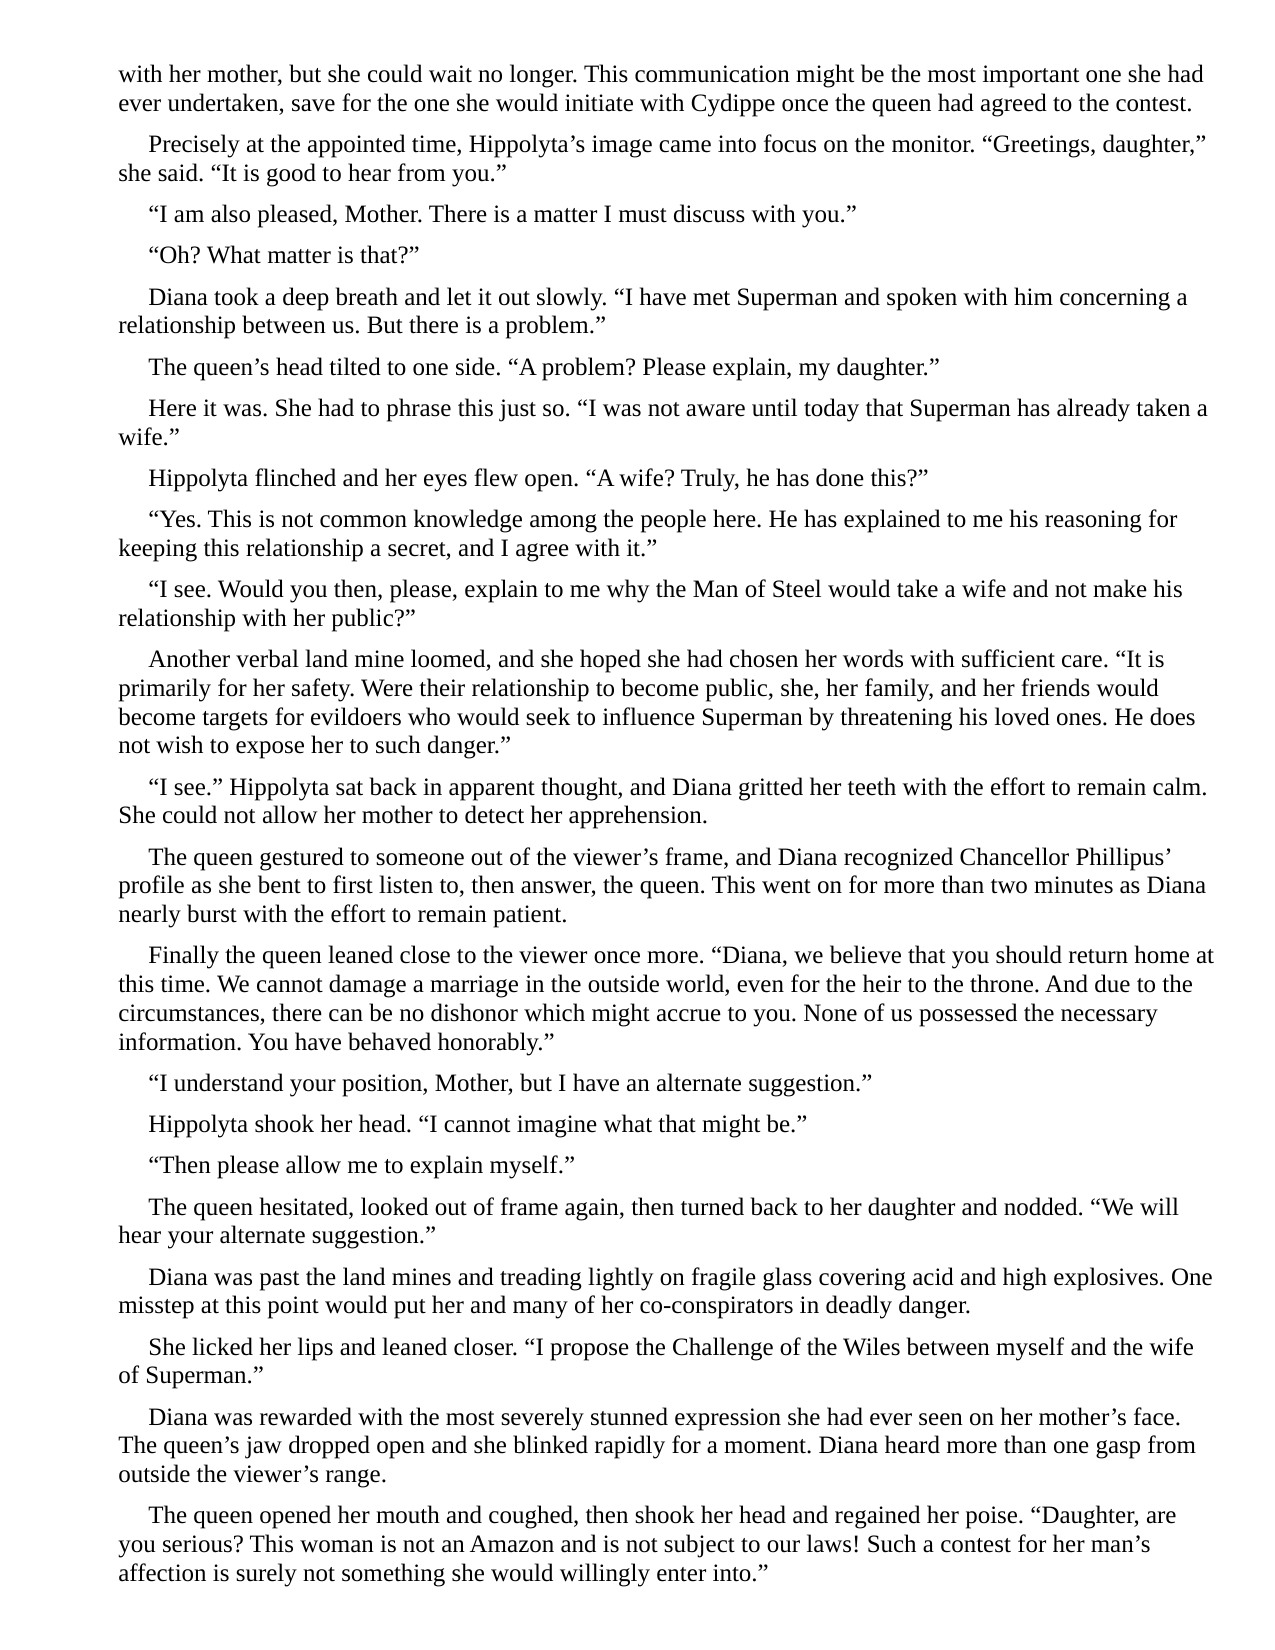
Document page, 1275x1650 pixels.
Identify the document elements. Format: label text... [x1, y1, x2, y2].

text “I understand your position, Mother, but I have an alternate suggestion.” [118, 1068, 1216, 1097]
text “I am also pleased, Mother. There is a matter I must discuss with you.” [118, 199, 1216, 228]
text Diana took a deep breath and let it out slowly. “I have met Superman and spoken with him concerning a relationship between us. But there is a problem.” [118, 282, 1216, 339]
text Diana was past the land mines and treading lightly on fragile glass covering acid and high explosives. One misstep at this point would put her and many of her co-conspirators in deadly danger. [118, 1262, 1216, 1319]
text She licked her lips and leaned closer. “I propose the Challenge of the Wiles between myself and the wife of Superman.” [118, 1332, 1216, 1389]
text The queen gestured to someone out of the viewer’s frame, and Diana recognized Chancellor Phillipus’ profile as she bent to first listen to, then answer, the queen. This went on for more than two minutes as Diana nearly burst with the effort to remain patient. [118, 842, 1216, 928]
text The queen’s head tilted to one side. “A problem? Please explain, my daughter.” [118, 352, 1216, 380]
text Here it was. She had to phrase this just so. “I was not aware until today that Superman has already taken a wife.” [118, 393, 1216, 450]
text “Then please allow me to explain myself.” [118, 1150, 1216, 1179]
text “I see. Would you then, please, explain to me why the Man of Steel would take a wife and not make his relationship with her public?” [118, 574, 1216, 632]
text “Yes. This is not common knowledge among the people here. He has explained to me his reasoning for keeping this relationship a secret, and I agree with it.” [118, 504, 1216, 562]
text “Oh? What matter is that?” [118, 240, 1216, 269]
text Hippolyta shook her head. “I cannot imagine what that might be.” [118, 1109, 1216, 1138]
text Another verbal land mine loomed, and she hoped she had chosen her words with sufficient care. “It is primarily for her safety. Were their relationship to become public, she, her family, and her friends would become targets for evildoers who would seek to influence Superman by threatening his loved ones. He does not wish to expose her to such danger.” [118, 644, 1216, 759]
text The queen hesitated, looked out of frame again, then turned back to her daughter and nodded. “We will hear your alternate suggestion.” [118, 1192, 1216, 1249]
text Finally the queen leaned close to the viewer once more. “Diana, we believe that you should return home at this time. We cannot damage a marriage in the outside world, even for the heir to the throne. And due to the circumstances, there can be no dishonor which might accrue to you. None of us possessed the necessary information. You have behaved honorably.” [118, 940, 1216, 1055]
text with her mother, but she could wait no longer. This communication might be the most important one she had ever undertaken, save for the one she would initiate with Cydippe once the queen had agreed to the contest. [118, 59, 1216, 117]
text The queen opened her mouth and coughed, then shook her head and regained her poise. “Daughter, are you serious? This woman is not an Amazon and is not subject to our laws! Such a contest for her man’s affection is surely not something she would willingly enter into.” [118, 1500, 1216, 1587]
text “I see.” Hippolyta sat back in apparent thought, and Diana gritted her teeth with the effort to remain calm. She could not allow her mother to detect her apprehension. [118, 772, 1216, 829]
text Diana was rewarded with the most severely stunned expression she had ever seen on her mother’s face. The queen’s jaw dropped open and she blinked rapidly for a moment. Diana heard more than one gasp from outside the viewer’s range. [118, 1402, 1216, 1488]
text Hippolyta flinched and her eyes flew open. “A wife? Truly, he has done this?” [118, 463, 1216, 492]
text Precisely at the appointed time, Hippolyta’s image came into focus on the monitor. “Greetings, daughter,” she said. “It is good to hear from you.” [118, 129, 1216, 187]
